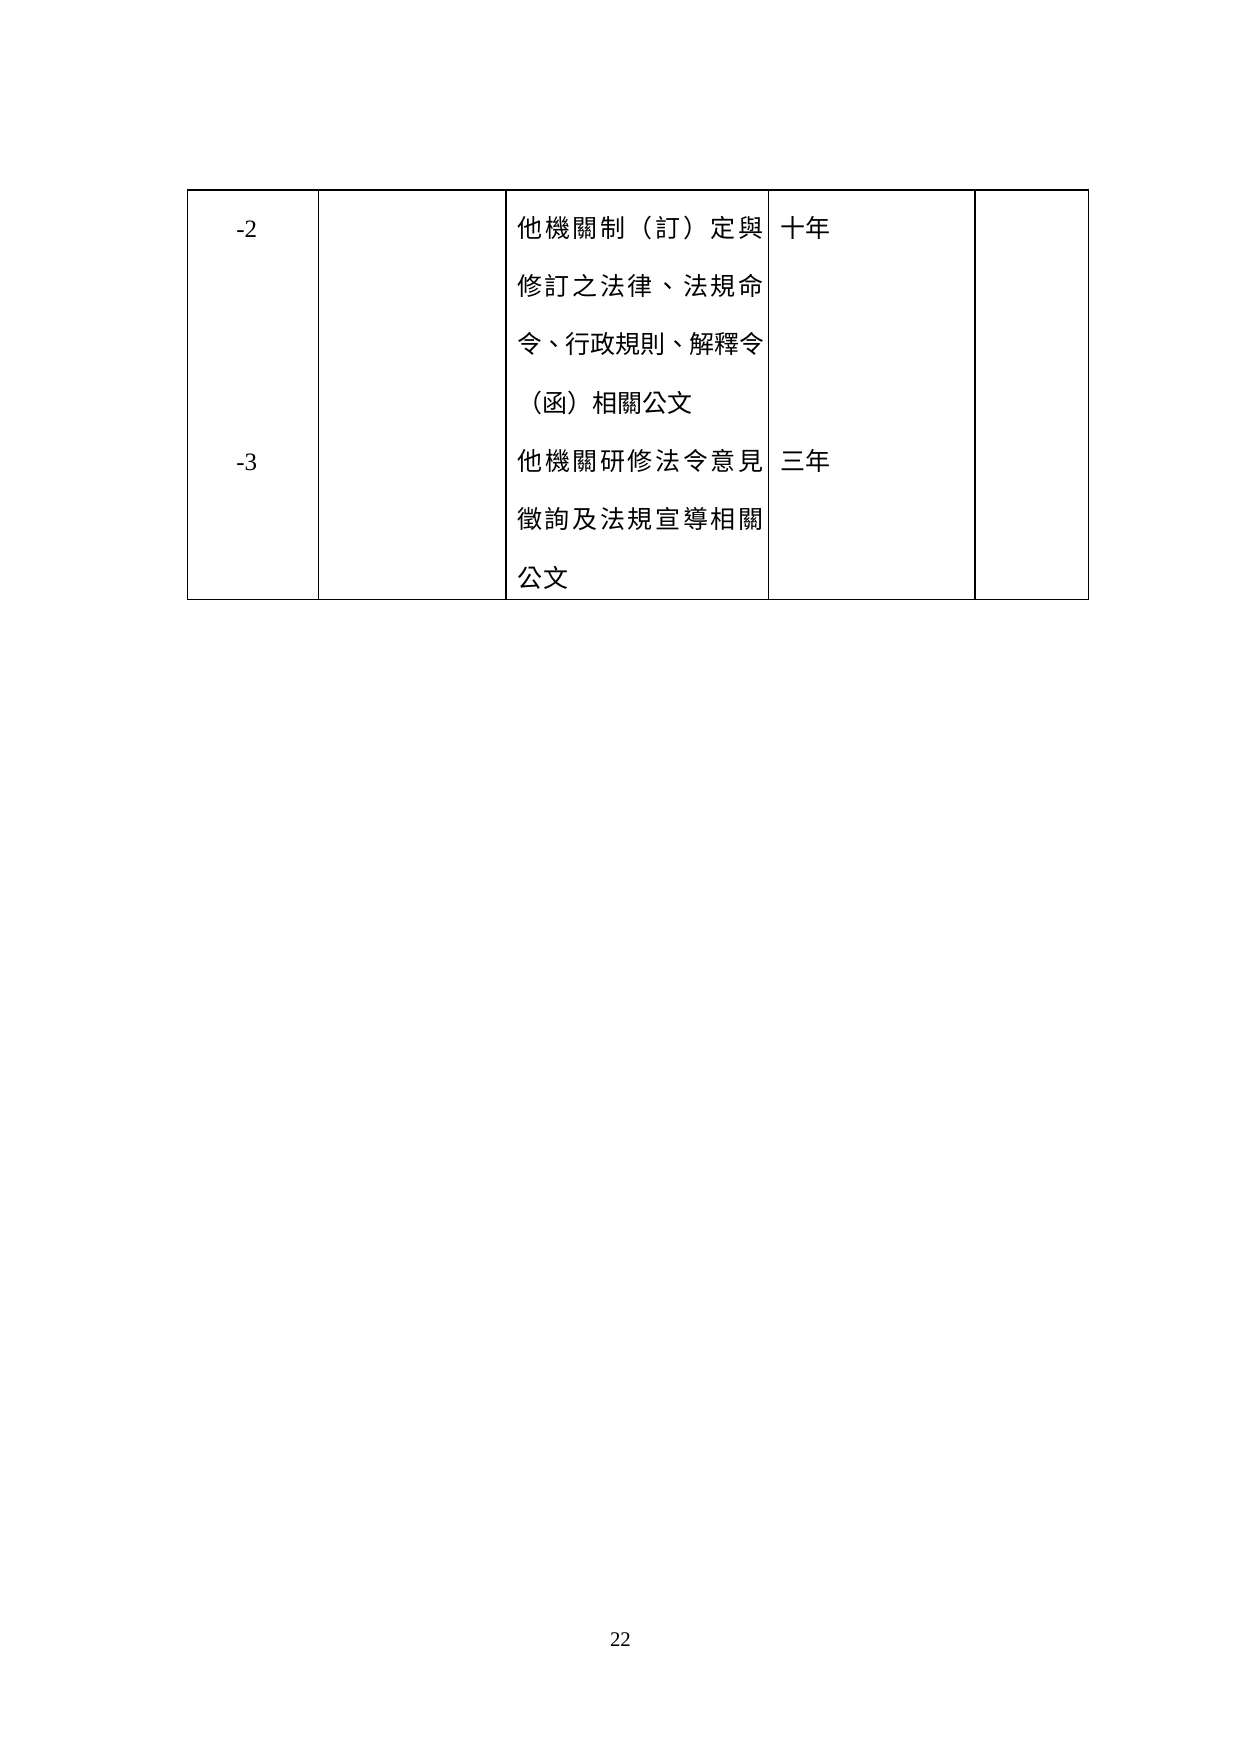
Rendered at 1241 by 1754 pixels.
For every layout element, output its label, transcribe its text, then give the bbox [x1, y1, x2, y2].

table_header -2 [188, 191, 318, 424]
table_cell 三年 [769, 424, 974, 599]
table_cell [319, 424, 505, 599]
table_header 十年 [769, 191, 974, 424]
table_header [319, 191, 505, 424]
table_header [976, 191, 1088, 424]
table_cell 他機關研修法令意見徵詢及法規宣導相關公文 [507, 424, 768, 599]
table_cell -3 [188, 424, 318, 599]
table_cell [976, 424, 1088, 599]
table_header 他機關制（訂）定與修訂之法律、法規命令、行政規則、解釋令（函）相關公文 [507, 191, 768, 424]
